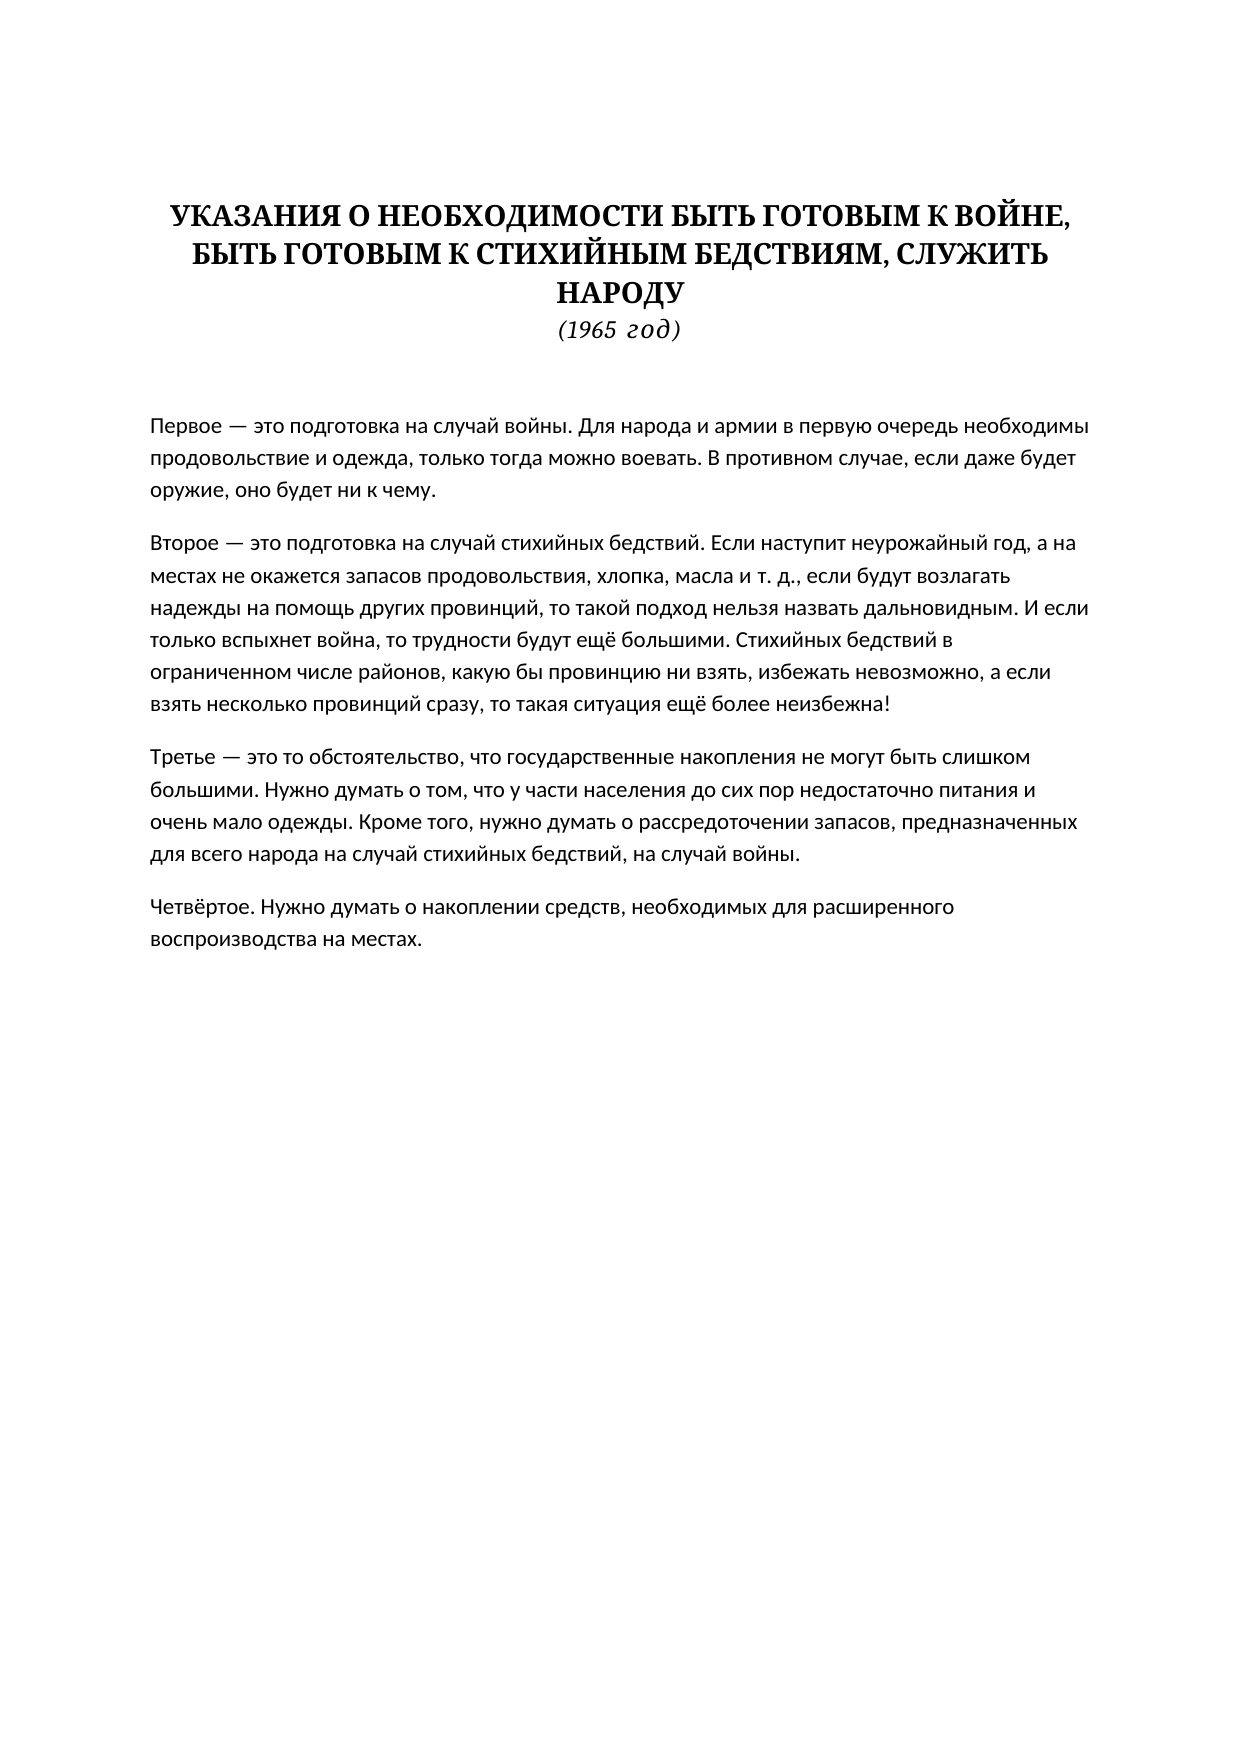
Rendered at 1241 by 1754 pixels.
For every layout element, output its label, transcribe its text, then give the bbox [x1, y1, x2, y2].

text Первое — это подготовка на случай войны. Для народа и армии в первую очередь необходимы продовольствие и одежда, только тогда можно воевать. В противном случае, если даже будет оружие, оно будет ни к чему. [150, 411, 1091, 503]
text Четвёртое. Нужно думать о накоплении средств, необходимых для расширенного воспроизводства на местах. [150, 892, 1091, 952]
text (1965 год) [150, 316, 1091, 344]
text Третье — это то обстоятельство, что государственные накопления не могут быть слишком большими. Нужно думать о том, что у части населения до сих пор недостаточно питания и очень мало одежды. Кроме того, нужно думать о рассредоточении запасов, предназначенных для всего народа на случай стихийных бедствий, на случай войны. [150, 742, 1091, 867]
text Второе — это подготовка на случай стихийных бедствий. Если наступит неурожайный год, а на местах не окажется запасов продовольствия, хлопка, масла и т. д., если будут возлагать надежды на помощь других провинций, то такой подход нельзя назвать дальновидным. И если только вспыхнет война, то трудности будут ещё большими. Стихийных бедствий в ограниченном числе районов, какую бы провинцию ни взять, избежать невозможно, а если взять несколько провинций сразу, то такая ситуация ещё более неизбежна! [150, 528, 1091, 717]
subtitle Указания о необходимости быть готовым к войне, быть готовым к стихийным бедствиям, служить народу [150, 200, 1091, 311]
